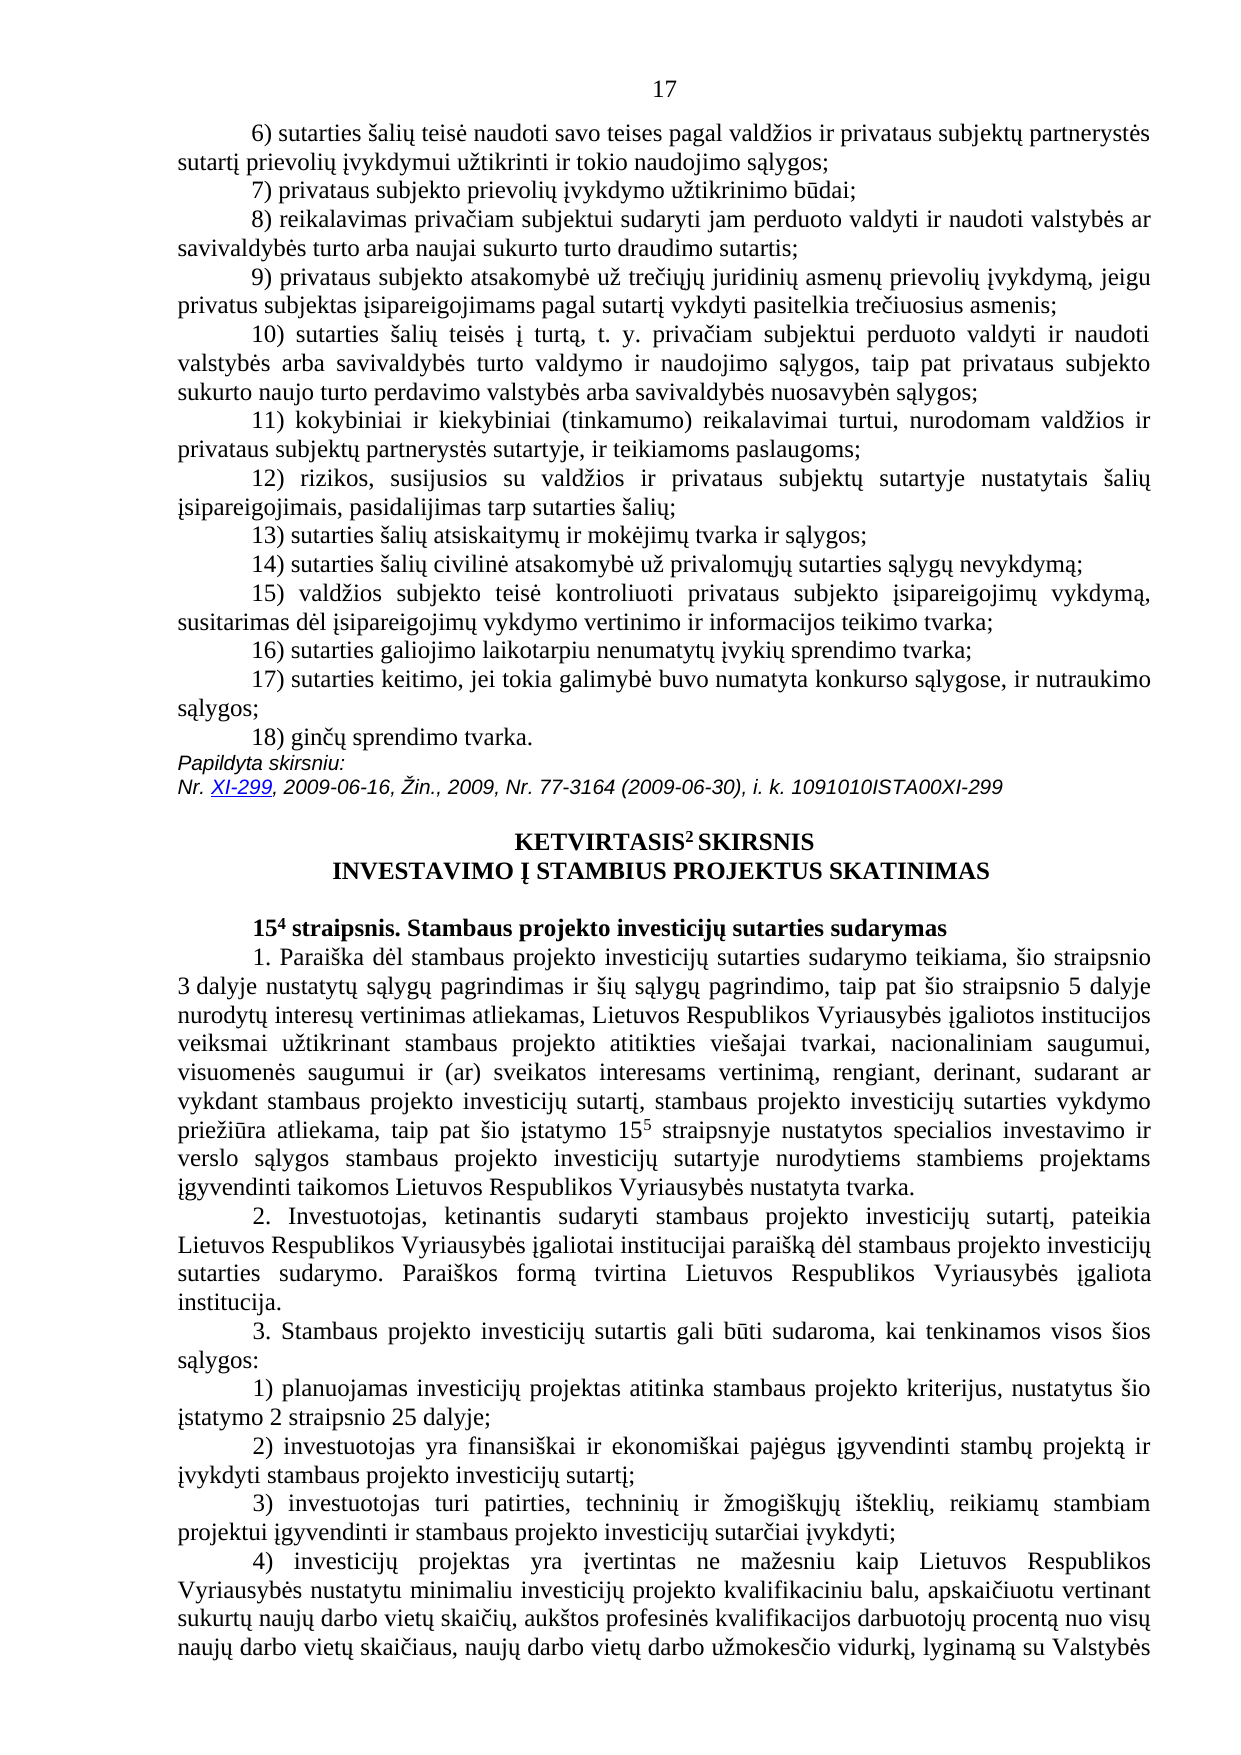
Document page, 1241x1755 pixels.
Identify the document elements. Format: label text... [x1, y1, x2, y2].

text 18) ginčų sprendimo tvarka. [177, 722, 1152, 751]
text 1) planuojamas investicijų projektas atitinka stambaus projekto kriterijus, nustatytus šio įstatymo 2 straipsnio 25 dalyje; [177, 1373, 1152, 1431]
text 9) privataus subjekto atsakomybė už trečiųjų juridinių asmenų prievolių įvykdymą, jeigu privatus subjektas įsipareigojimams pagal sutartį vykdyti pasitelkia trečiuosius asmenis; [177, 262, 1152, 319]
text Nr. XI-299, 2009-06-16, Žin., 2009, Nr. 77-3164 (2009-06-30), i. k. 1091010ISTA00XI-299 [177, 774, 1152, 798]
text 16) sutarties galiojimo laikotarpiu nenumatytų įvykių sprendimo tvarka; [177, 636, 1152, 664]
text 2) investuotojas yra finansiškai ir ekonomiškai pajėgus įgyvendinti stambų projektą ir įvykdyti stambaus projekto investicijų sutartį; [177, 1431, 1152, 1488]
text 7) privataus subjekto prievolių įvykdymo užtikrinimo būdai; [177, 176, 1152, 204]
text 13) sutarties šalių atsiskaitymų ir mokėjimų tvarka ir sąlygos; [177, 521, 1152, 549]
text 15) valdžios subjekto teisė kontroliuoti privataus subjekto įsipareigojimų vykdymą, susitarimas dėl įsipareigojimų vykdymo vertinimo ir informacijos teikimo tvarka; [177, 578, 1152, 636]
text 2. Investuotojas, ketinantis sudaryti stambaus projekto investicijų sutartį, pateikia Lietuvos Respublikos Vyriausybės įgaliotai institucijai paraišką dėl stambaus projekto investicijų sutarties sudarymo. Paraiškos formą tvirtina Lietuvos Respublikos Vyriausybės įgaliota institucija. [177, 1201, 1152, 1316]
text 8) reikalavimas privačiam subjektui sudaryti jam perduoto valdyti ir naudoti valstybės ar savivaldybės turto arba naujai sukurto turto draudimo sutartis; [177, 204, 1152, 262]
text 12) rizikos, susijusios su valdžios ir privataus subjektų sutartyje nustatytais šalių įsipareigojimais, pasidalijimas tarp sutarties šalių; [177, 463, 1152, 521]
text 17) sutarties keitimo, jei tokia galimybė buvo numatyta konkurso sąlygose, ir nutraukimo sąlygos; [177, 664, 1152, 722]
text Papildyta skirsniu: [177, 751, 1152, 774]
text 11) kokybiniai ir kiekybiniai (tinkamumo) reikalavimai turtui, nurodomam valdžios ir privataus subjektų partnerystės sutartyje, ir teikiamoms paslaugoms; [177, 406, 1152, 463]
text 154 straipsnis. Stambaus projekto investicijų sutarties sudarymas [177, 913, 1152, 942]
text 6) sutarties šalių teisė naudoti savo teises pagal valdžios ir privataus subjektų partnerystės sutartį prievolių įvykdymui užtikrinti ir tokio naudojimo sąlygos; [177, 118, 1152, 176]
text 3. Stambaus projekto investicijų sutartis gali būti sudaroma, kai tenkinamos visos šios sąlygos: [177, 1316, 1152, 1373]
text 3) investuotojas turi patirties, techninių ir žmogiškųjų išteklių, reikiamų stambiam projektui įgyvendinti ir stambaus projekto investicijų sutarčiai įvykdyti; [177, 1488, 1152, 1546]
text 1. Paraiška dėl stambaus projekto investicijų sutarties sudarymo teikiama, šio straipsnio 3 dalyje nustatytų sąlygų pagrindimas ir šių sąlygų pagrindimo, taip pat šio straipsnio 5 dalyje nurodytų interesų vertinimas atliekamas, Lietuvos Respublikos Vyriausybės įgaliotos institucijos veiksmai užtikrinant stambaus projekto atitikties viešajai tvarkai, nacionaliniam saugumui, visuomenės saugumui ir (ar) sveikatos interesams vertinimą, rengiant, derinant, sudarant ar vykdant stambaus projekto investicijų sutartį, stambaus projekto investicijų sutarties vykdymo priežiūra atliekama, taip pat šio įstatymo 155 straipsnyje nustatytos specialios investavimo ir verslo sąlygos stambaus projekto investicijų sutartyje nurodytiems stambiems projektams įgyvendinti taikomos Lietuvos Respublikos Vyriausybės nustatyta tvarka. [177, 942, 1152, 1201]
text 4) investicijų projektas yra įvertintas ne mažesniu kaip Lietuvos Respublikos Vyriausybės nustatytu minimaliu investicijų projekto kvalifikaciniu balu, apskaičiuotu vertinant sukurtų naujų darbo vietų skaičių, aukštos profesinės kvalifikacijos darbuotojų procentą nuo visų naujų darbo vietų skaičiaus, naujų darbo vietų darbo užmokesčio vidurkį, lyginamą su Valstybės [177, 1546, 1152, 1661]
text INVESTAVIMO Į STAMBIUS PROJEKTUS SKATINIMAS [177, 856, 1152, 885]
text 14) sutarties šalių civilinė atsakomybė už privalomųjų sutarties sąlygų nevykdymą; [177, 549, 1152, 578]
text 10) sutarties šalių teisės į turtą, t. y. privačiam subjektui perduoto valdyti ir naudoti valstybės arba savivaldybės turto valdymo ir naudojimo sąlygos, taip pat privataus subjekto sukurto naujo turto perdavimo valstybės arba savivaldybės nuosavybėn sąlygos; [177, 319, 1152, 406]
text KETVIRTASIS2 SKIRSNIS [177, 827, 1152, 856]
